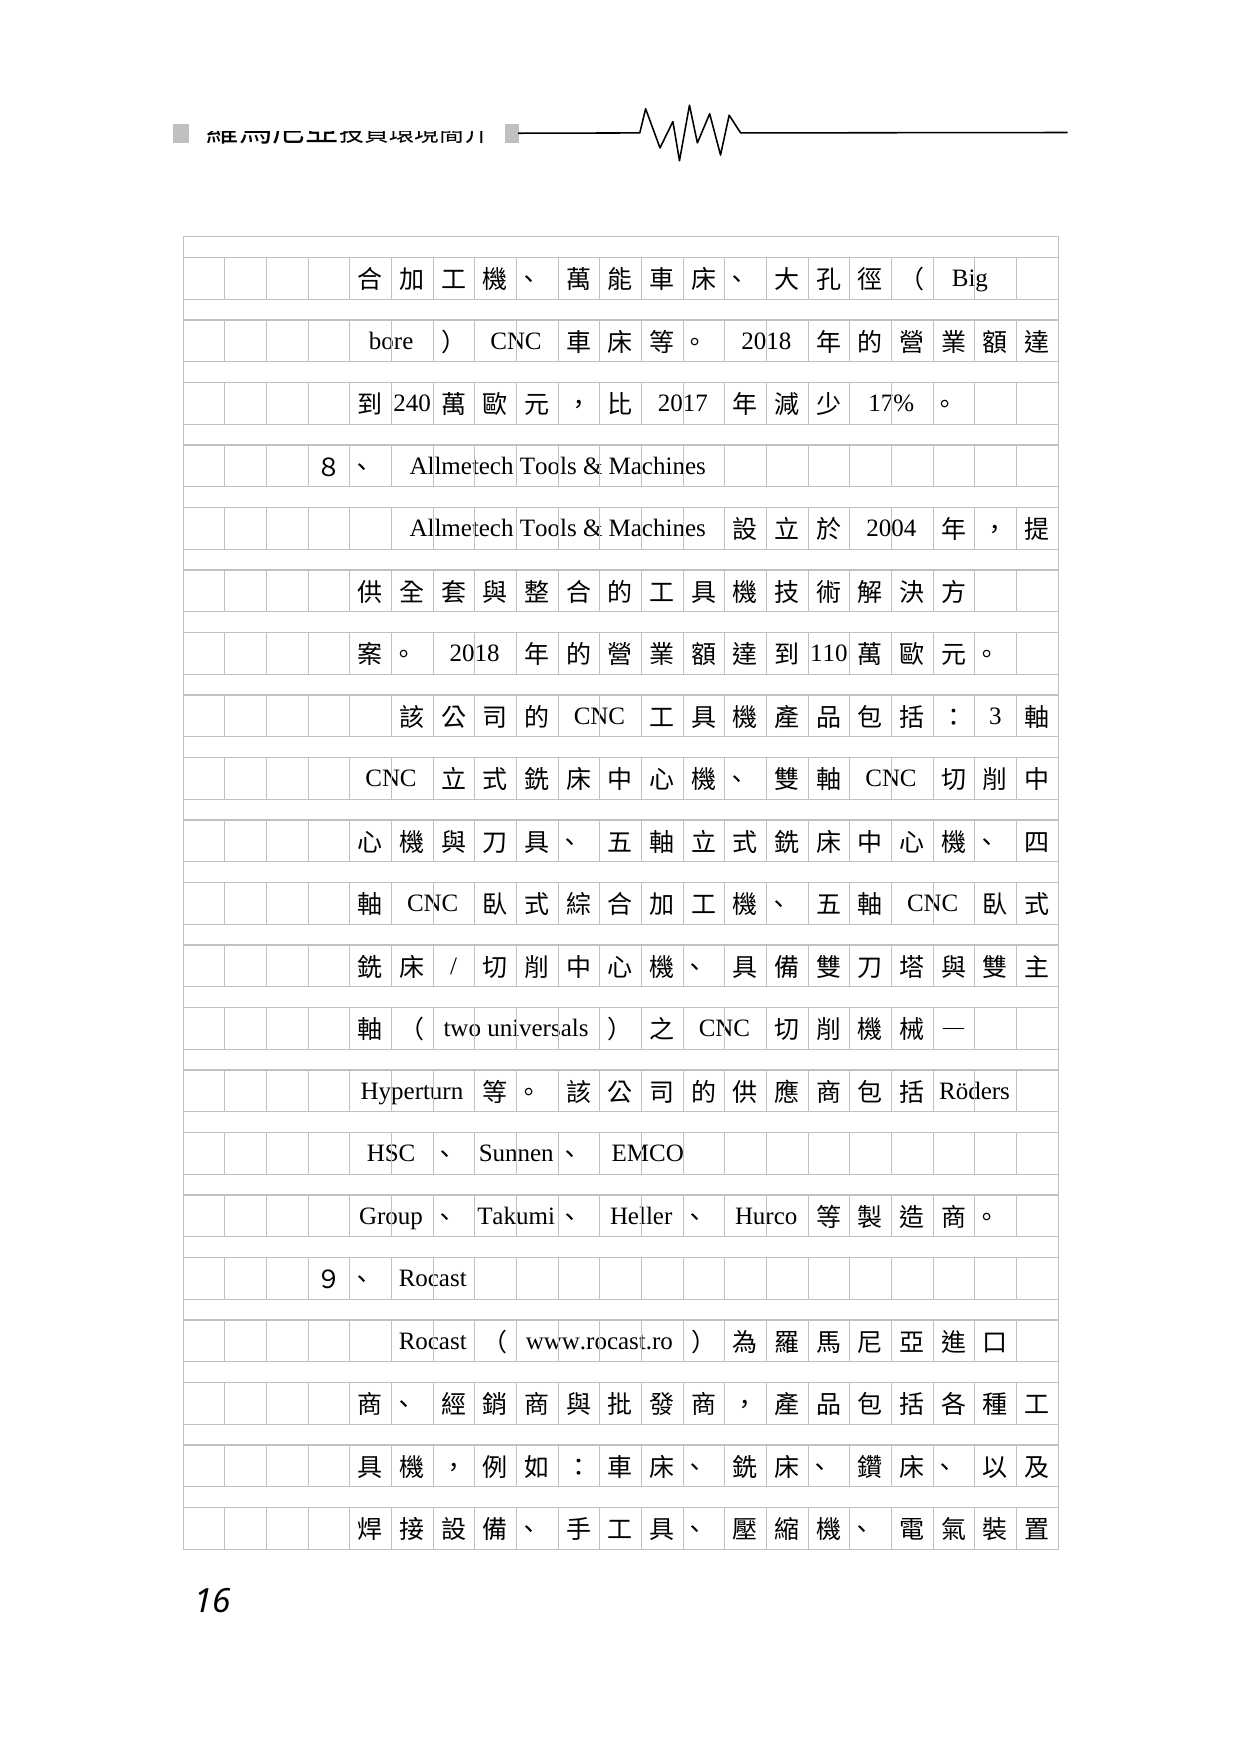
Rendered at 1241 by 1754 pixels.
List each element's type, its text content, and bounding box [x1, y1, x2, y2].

text Allmetech Tools & Machines設立於2004年，提供全套與整合的工具機技術解決方案。2018年的營業額達到110萬歐元。 [975, 508, 1016, 549]
text ９、Rocast [809, 1258, 849, 1299]
text ８、Allmetech Tools & Machines [850, 446, 891, 486]
text ８、Allmetech Tools & Machines [559, 446, 599, 486]
text Allmetech Tools & Machines設立於2004年，提供全套與整合的工具機技術解決方案。2018年的營業額達到110萬歐元。 [809, 633, 849, 674]
text Allmetech Tools & Machines設立於2004年，提供全套與整合的工具機技術解決方案。2018年的營業額達到110萬歐元。 [725, 571, 766, 611]
text Allmetech Tools & Machines設立於2004年，提供全套與整合的工具機技術解決方案。2018年的營業額達到110萬歐元。 [517, 571, 558, 611]
text Allmetech Tools & Machines設立於2004年，提供全套與整合的工具機技術解決方案。2018年的營業額達到110萬歐元。 [475, 508, 516, 549]
text Allmetech Tools & Machines設立於2004年，提供全套與整合的工具機技術解決方案。2018年的營業額達到110萬歐元。 [392, 633, 433, 674]
text ９、Rocast [725, 1258, 766, 1299]
text ９、Rocast [350, 1258, 391, 1299]
text ９、Rocast [517, 1258, 558, 1299]
text Allmetech Tools & Machines設立於2004年，提供全套與整合的工具機技術解決方案。2018年的營業額達到110萬歐元。 [850, 571, 891, 611]
text ９、Rocast [1017, 1258, 1058, 1299]
text 該公司的CNC工具機產品包括：3軸CNC立式銑床中心機、雙軸CNC切削中心機與刀具、五軸立式銑床中心機、四軸CNC臥式綜合加工機、五軸CNC臥式銑床/切削中心機、具備雙刀塔與雙主軸（two universals）之CNC切削機械—Hyperturn等。該公司的供應商包括Röders HSC、Sunnen、EMCO Group、Takumi、Heller、Hurco等製造商。 [330, 1112, 1058, 1132]
text ９、Rocast [559, 1258, 599, 1299]
text Rocast（www.rocast.ro）為羅馬尼亞進口商、經銷商與批發商，產品包括各種工具機，例如：車床、銑床、鑽床、以及焊接設備、手工具、壓縮機、電氣裝置用之材料、DIY產品、夾具、扣件等。該公司產品項目超過7萬種，總值超過800萬歐元，可於24小時之內送達國內任何地方。ROCAST產品的配銷均使用自己的型錄。2018年的營業額超過1,100萬歐元，比2017年成長29%。 [330, 1300, 1058, 1319]
text ８、Allmetech Tools & Machines [684, 446, 724, 486]
text Allmetech Tools & Machines設立於2004年，提供全套與整合的工具機技術解決方案。2018年的營業額達到110萬歐元。 [434, 508, 474, 549]
text ９、Rocast [475, 1258, 516, 1299]
text 該公司的CNC工具機產品包括：3軸CNC立式銑床中心機、雙軸CNC切削中心機與刀具、五軸立式銑床中心機、四軸CNC臥式綜合加工機、五軸CNC臥式銑床/切削中心機、具備雙刀塔與雙主軸（two universals）之CNC切削機械—Hyperturn等。該公司的供應商包括Röders HSC、Sunnen、EMCO Group、Takumi、Heller、Hurco等製造商。 [330, 925, 1058, 944]
text ９、Rocast [281, 1237, 1058, 1257]
text Allmetech Tools & Machines設立於2004年，提供全套與整合的工具機技術解決方案。2018年的營業額達到110萬歐元。 [809, 571, 849, 611]
text Allmetech Tools & Machines設立於2004年，提供全套與整合的工具機技術解決方案。2018年的營業額達到110萬歐元。 [350, 571, 391, 611]
text Allmetech Tools & Machines設立於2004年，提供全套與整合的工具機技術解決方案。2018年的營業額達到110萬歐元。 [892, 633, 933, 674]
text ８、Allmetech Tools & Machines [767, 446, 808, 486]
text Allmetech Tools & Machines設立於2004年，提供全套與整合的工具機技術解決方案。2018年的營業額達到110萬歐元。 [330, 487, 1058, 507]
text Allmetech Tools & Machines設立於2004年，提供全套與整合的工具機技術解決方案。2018年的營業額達到110萬歐元。 [1017, 508, 1058, 549]
text Allmetech Tools & Machines設立於2004年，提供全套與整合的工具機技術解決方案。2018年的營業額達到110萬歐元。 [850, 633, 891, 674]
text 該公司進口與經銷工具機，例如：液壓CNC折床、CNC沖床、雷射切割與電漿切割機械、摺疊機械、彎管與管沖孔工具機、立式與臥式CNC車床、五軸綜合加工機、萬能車床、大孔徑（Big bore）CNC車床等。2018年的營業額達到240萬歐元，比2017年減少17%。 [330, 300, 1058, 319]
text ８、Allmetech Tools & Machines [350, 446, 391, 486]
text ８、Allmetech Tools & Machines [725, 446, 766, 486]
text ９、Rocast [309, 1258, 349, 1299]
text ９、Rocast [642, 1258, 683, 1299]
text ８、Allmetech Tools & Machines [281, 446, 308, 486]
text Allmetech Tools & Machines設立於2004年，提供全套與整合的工具機技術解決方案。2018年的營業額達到110萬歐元。 [434, 633, 474, 674]
text Allmetech Tools & Machines設立於2004年，提供全套與整合的工具機技術解決方案。2018年的營業額達到110萬歐元。 [934, 633, 974, 674]
text 該公司的CNC工具機產品包括：3軸CNC立式銑床中心機、雙軸CNC切削中心機與刀具、五軸立式銑床中心機、四軸CNC臥式綜合加工機、五軸CNC臥式銑床/切削中心機、具備雙刀塔與雙主軸（two universals）之CNC切削機械—Hyperturn等。該公司的供應商包括Röders HSC、Sunnen、EMCO Group、Takumi、Heller、Hurco等製造商。 [330, 1175, 1058, 1194]
text Allmetech Tools & Machines設立於2004年，提供全套與整合的工具機技術解決方案。2018年的營業額達到110萬歐元。 [330, 612, 1058, 632]
text Allmetech Tools & Machines設立於2004年，提供全套與整合的工具機技術解決方案。2018年的營業額達到110萬歐元。 [330, 550, 1058, 569]
text ９、Rocast [767, 1258, 808, 1299]
text ９、Rocast [281, 1258, 308, 1299]
text Rocast（www.rocast.ro）為羅馬尼亞進口商、經銷商與批發商，產品包括各種工具機，例如：車床、銑床、鑽床、以及焊接設備、手工具、壓縮機、電氣裝置用之材料、DIY產品、夾具、扣件等。該公司產品項目超過7萬種，總值超過800萬歐元，可於24小時之內送達國內任何地方。ROCAST產品的配銷均使用自己的型錄。2018年的營業額超過1,100萬歐元，比2017年成長29%。 [330, 1362, 1058, 1382]
text 該公司的CNC工具機產品包括：3軸CNC立式銑床中心機、雙軸CNC切削中心機與刀具、五軸立式銑床中心機、四軸CNC臥式綜合加工機、五軸CNC臥式銑床/切削中心機、具備雙刀塔與雙主軸（two universals）之CNC切削機械—Hyperturn等。該公司的供應商包括Röders HSC、Sunnen、EMCO Group、Takumi、Heller、Hurco等製造商。 [330, 1050, 1058, 1069]
text Allmetech Tools & Machines設立於2004年，提供全套與整合的工具機技術解決方案。2018年的營業額達到110萬歐元。 [809, 508, 849, 549]
text ８、Allmetech Tools & Machines [642, 446, 683, 486]
text Allmetech Tools & Machines設立於2004年，提供全套與整合的工具機技術解決方案。2018年的營業額達到110萬歐元。 [892, 571, 933, 611]
text Allmetech Tools & Machines設立於2004年，提供全套與整合的工具機技術解決方案。2018年的營業額達到110萬歐元。 [475, 571, 516, 611]
text ９、Rocast [934, 1258, 974, 1299]
text ８、Allmetech Tools & Machines [809, 446, 849, 486]
text Allmetech Tools & Machines設立於2004年，提供全套與整合的工具機技術解決方案。2018年的營業額達到110萬歐元。 [975, 633, 1016, 674]
text Allmetech Tools & Machines設立於2004年，提供全套與整合的工具機技術解決方案。2018年的營業額達到110萬歐元。 [475, 633, 516, 674]
text Allmetech Tools & Machines設立於2004年，提供全套與整合的工具機技術解決方案。2018年的營業額達到110萬歐元。 [559, 571, 599, 611]
text ９、Rocast [892, 1258, 933, 1299]
text Allmetech Tools & Machines設立於2004年，提供全套與整合的工具機技術解決方案。2018年的營業額達到110萬歐元。 [725, 508, 766, 549]
text Allmetech Tools & Machines設立於2004年，提供全套與整合的工具機技術解決方案。2018年的營業額達到110萬歐元。 [684, 571, 724, 611]
text Allmetech Tools & Machines設立於2004年，提供全套與整合的工具機技術解決方案。2018年的營業額達到110萬歐元。 [517, 508, 558, 549]
text ８、Allmetech Tools & Machines [281, 425, 1058, 444]
text Allmetech Tools & Machines設立於2004年，提供全套與整合的工具機技術解決方案。2018年的營業額達到110萬歐元。 [350, 633, 391, 674]
text Allmetech Tools & Machines設立於2004年，提供全套與整合的工具機技術解決方案。2018年的營業額達到110萬歐元。 [684, 633, 724, 674]
text Allmetech Tools & Machines設立於2004年，提供全套與整合的工具機技術解決方案。2018年的營業額達到110萬歐元。 [767, 508, 808, 549]
text 該公司的CNC工具機產品包括：3軸CNC立式銑床中心機、雙軸CNC切削中心機與刀具、五軸立式銑床中心機、四軸CNC臥式綜合加工機、五軸CNC臥式銑床/切削中心機、具備雙刀塔與雙主軸（two universals）之CNC切削機械—Hyperturn等。該公司的供應商包括Röders HSC、Sunnen、EMCO Group、Takumi、Heller、Hurco等製造商。 [330, 987, 1058, 1007]
text Allmetech Tools & Machines設立於2004年，提供全套與整合的工具機技術解決方案。2018年的營業額達到110萬歐元。 [600, 633, 641, 674]
text Rocast（www.rocast.ro）為羅馬尼亞進口商、經銷商與批發商，產品包括各種工具機，例如：車床、銑床、鑽床、以及焊接設備、手工具、壓縮機、電氣裝置用之材料、DIY產品、夾具、扣件等。該公司產品項目超過7萬種，總值超過800萬歐元，可於24小時之內送達國內任何地方。ROCAST產品的配銷均使用自己的型錄。2018年的營業額超過1,100萬歐元，比2017年成長29%。 [330, 1487, 1058, 1507]
text Allmetech Tools & Machines設立於2004年，提供全套與整合的工具機技術解決方案。2018年的營業額達到110萬歐元。 [350, 508, 391, 549]
text ９、Rocast [850, 1258, 891, 1299]
text ９、Rocast [600, 1258, 641, 1299]
text 該公司的CNC工具機產品包括：3軸CNC立式銑床中心機、雙軸CNC切削中心機與刀具、五軸立式銑床中心機、四軸CNC臥式綜合加工機、五軸CNC臥式銑床/切削中心機、具備雙刀塔與雙主軸（two universals）之CNC切削機械—Hyperturn等。該公司的供應商包括Röders HSC、Sunnen、EMCO Group、Takumi、Heller、Hurco等製造商。 [330, 862, 1058, 882]
text Allmetech Tools & Machines設立於2004年，提供全套與整合的工具機技術解決方案。2018年的營業額達到110萬歐元。 [850, 508, 891, 549]
text 該公司的CNC工具機產品包括：3軸CNC立式銑床中心機、雙軸CNC切削中心機與刀具、五軸立式銑床中心機、四軸CNC臥式綜合加工機、五軸CNC臥式銑床/切削中心機、具備雙刀塔與雙主軸（two universals）之CNC切削機械—Hyperturn等。該公司的供應商包括Röders HSC、Sunnen、EMCO Group、Takumi、Heller、Hurco等製造商。 [330, 737, 1058, 757]
text ８、Allmetech Tools & Machines [892, 446, 933, 486]
text Allmetech Tools & Machines設立於2004年，提供全套與整合的工具機技術解決方案。2018年的營業額達到110萬歐元。 [1017, 571, 1058, 611]
text 該公司的CNC工具機產品包括：3軸CNC立式銑床中心機、雙軸CNC切削中心機與刀具、五軸立式銑床中心機、四軸CNC臥式綜合加工機、五軸CNC臥式銑床/切削中心機、具備雙刀塔與雙主軸（two universals）之CNC切削機械—Hyperturn等。該公司的供應商包括Röders HSC、Sunnen、EMCO Group、Takumi、Heller、Hurco等製造商。 [330, 800, 1058, 819]
text ８、Allmetech Tools & Machines [600, 446, 641, 486]
text Allmetech Tools & Machines設立於2004年，提供全套與整合的工具機技術解決方案。2018年的營業額達到110萬歐元。 [600, 571, 641, 611]
text Rocast（www.rocast.ro）為羅馬尼亞進口商、經銷商與批發商，產品包括各種工具機，例如：車床、銑床、鑽床、以及焊接設備、手工具、壓縮機、電氣裝置用之材料、DIY產品、夾具、扣件等。該公司產品項目超過7萬種，總值超過800萬歐元，可於24小時之內送達國內任何地方。ROCAST產品的配銷均使用自己的型錄。2018年的營業額超過1,100萬歐元，比2017年成長29%。 [330, 1425, 1058, 1444]
text Allmetech Tools & Machines設立於2004年，提供全套與整合的工具機技術解決方案。2018年的營業額達到110萬歐元。 [642, 633, 683, 674]
text ９、Rocast [975, 1258, 1016, 1299]
text ８、Allmetech Tools & Machines [1017, 446, 1058, 486]
text Allmetech Tools & Machines設立於2004年，提供全套與整合的工具機技術解決方案。2018年的營業額達到110萬歐元。 [934, 571, 974, 611]
text Allmetech Tools & Machines設立於2004年，提供全套與整合的工具機技術解決方案。2018年的營業額達到110萬歐元。 [600, 508, 641, 549]
text Allmetech Tools & Machines設立於2004年，提供全套與整合的工具機技術解決方案。2018年的營業額達到110萬歐元。 [767, 633, 808, 674]
text Allmetech Tools & Machines設立於2004年，提供全套與整合的工具機技術解決方案。2018年的營業額達到110萬歐元。 [934, 508, 974, 549]
text Allmetech Tools & Machines設立於2004年，提供全套與整合的工具機技術解決方案。2018年的營業額達到110萬歐元。 [517, 633, 558, 674]
text Allmetech Tools & Machines設立於2004年，提供全套與整合的工具機技術解決方案。2018年的營業額達到110萬歐元。 [725, 633, 766, 674]
text ８、Allmetech Tools & Machines [517, 446, 558, 486]
text Allmetech Tools & Machines設立於2004年，提供全套與整合的工具機技術解決方案。2018年的營業額達到110萬歐元。 [642, 571, 683, 611]
text Allmetech Tools & Machines設立於2004年，提供全套與整合的工具機技術解決方案。2018年的營業額達到110萬歐元。 [392, 508, 433, 549]
text ８、Allmetech Tools & Machines [392, 446, 433, 486]
text ９、Rocast [392, 1258, 433, 1299]
text 該公司的CNC工具機產品包括：3軸CNC立式銑床中心機、雙軸CNC切削中心機與刀具、五軸立式銑床中心機、四軸CNC臥式綜合加工機、五軸CNC臥式銑床/切削中心機、具備雙刀塔與雙主軸（two universals）之CNC切削機械—Hyperturn等。該公司的供應商包括Röders HSC、Sunnen、EMCO Group、Takumi、Heller、Hurco等製造商。 [330, 675, 1058, 694]
text ８、Allmetech Tools & Machines [934, 446, 974, 486]
text Allmetech Tools & Machines設立於2004年，提供全套與整合的工具機技術解決方案。2018年的營業額達到110萬歐元。 [1017, 633, 1058, 674]
text 該公司進口與經銷工具機，例如：液壓CNC折床、CNC沖床、雷射切割與電漿切割機械、摺疊機械、彎管與管沖孔工具機、立式與臥式CNC車床、五軸綜合加工機、萬能車床、大孔徑（Big bore）CNC車床等。2018年的營業額達到240萬歐元，比2017年減少17%。 [330, 237, 1058, 257]
text Allmetech Tools & Machines設立於2004年，提供全套與整合的工具機技術解決方案。2018年的營業額達到110萬歐元。 [892, 508, 933, 549]
text ８、Allmetech Tools & Machines [475, 446, 516, 486]
text Allmetech Tools & Machines設立於2004年，提供全套與整合的工具機技術解決方案。2018年的營業額達到110萬歐元。 [559, 508, 599, 549]
text Allmetech Tools & Machines設立於2004年，提供全套與整合的工具機技術解決方案。2018年的營業額達到110萬歐元。 [684, 508, 724, 549]
text Allmetech Tools & Machines設立於2004年，提供全套與整合的工具機技術解決方案。2018年的營業額達到110萬歐元。 [975, 571, 1016, 611]
text ８、Allmetech Tools & Machines [975, 446, 1016, 486]
text ８、Allmetech Tools & Machines [309, 446, 349, 486]
text Allmetech Tools & Machines設立於2004年，提供全套與整合的工具機技術解決方案。2018年的營業額達到110萬歐元。 [642, 508, 683, 549]
text Allmetech Tools & Machines設立於2004年，提供全套與整合的工具機技術解決方案。2018年的營業額達到110萬歐元。 [767, 571, 808, 611]
text ９、Rocast [434, 1258, 474, 1299]
text ９、Rocast [684, 1258, 724, 1299]
text Allmetech Tools & Machines設立於2004年，提供全套與整合的工具機技術解決方案。2018年的營業額達到110萬歐元。 [434, 571, 474, 611]
text Allmetech Tools & Machines設立於2004年，提供全套與整合的工具機技術解決方案。2018年的營業額達到110萬歐元。 [559, 633, 599, 674]
text 該公司進口與經銷工具機，例如：液壓CNC折床、CNC沖床、雷射切割與電漿切割機械、摺疊機械、彎管與管沖孔工具機、立式與臥式CNC車床、五軸綜合加工機、萬能車床、大孔徑（Big bore）CNC車床等。2018年的營業額達到240萬歐元，比2017年減少17%。 [330, 362, 1058, 382]
text Allmetech Tools & Machines設立於2004年，提供全套與整合的工具機技術解決方案。2018年的營業額達到110萬歐元。 [392, 571, 433, 611]
text ８、Allmetech Tools & Machines [434, 446, 474, 486]
